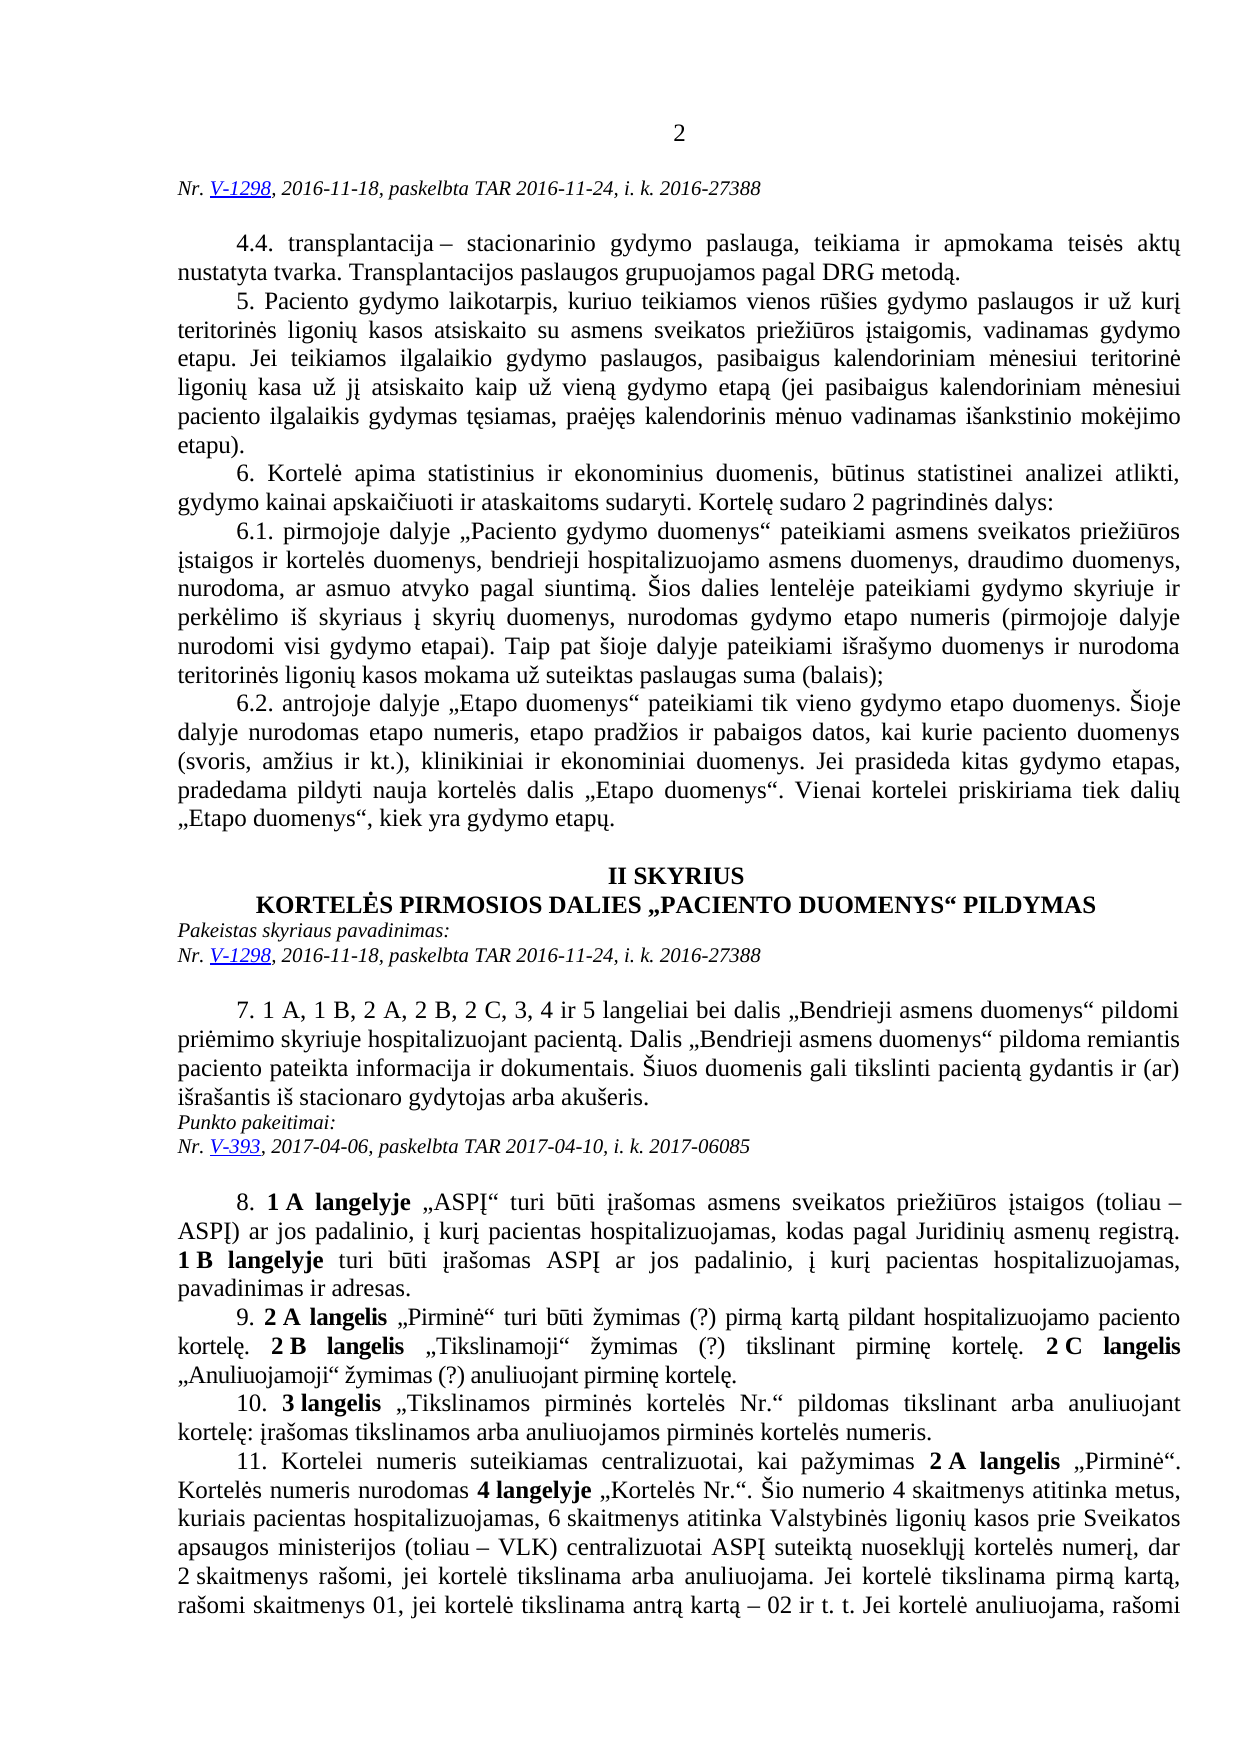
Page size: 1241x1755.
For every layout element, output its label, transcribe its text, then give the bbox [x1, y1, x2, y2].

text 7. 1 A, 1 B, 2 A, 2 B, 2 C, 3, 4 ir 5 langeliai bei dalis „Bendrieji asmens duomenys“ pildomi priėmimo skyriuje hospitalizuojant pacientą. Dalis „Bendrieji asmens duomenys“ pildoma remiantis paciento pateikta informacija ir dokumentais. Šiuos duomenis gali tikslinti pacientą gydantis ir (ar) išrašantis iš stacionaro gydytojas arba akušeris. [177, 995, 1181, 1110]
text 4.4. transplantacija – stacionarinio gydymo paslauga, teikiama ir apmokama teisės aktų nustatyta tvarka. Transplantacijos paslaugos grupuojamos pagal DRG metodą. [177, 228, 1181, 286]
text 5. Paciento gydymo laikotarpis, kuriuo teikiamos vienos rūšies gydymo paslaugos ir už kurį teritorinės ligonių kasos atsiskaito su asmens sveikatos priežiūros įstaigomis, vadinamas gydymo etapu. Jei teikiamos ilgalaikio gydymo paslaugos, pasibaigus kalendoriniam mėnesiui teritorinė ligonių kasa už jį atsiskaito kaip už vieną gydymo etapą (jei pasibaigus kalendoriniam mėnesiui paciento ilgalaikis gydymas tęsiamas, praėjęs kalendorinis mėnuo vadinamas išankstinio mokėjimo etapu). [177, 286, 1181, 458]
text II SKYRIUS KORTELĖS PIRMOSIOS DALIES „PACIENTO DUOMENYS“ PILDYMAS [177, 861, 1181, 918]
text 10. 3 langelis „Tikslinamos pirminės kortelės Nr.“ pildomas tikslinant arba anuliuojant kortelę: įrašomas tikslinamos arba anuliuojamos pirminės kortelės numeris. [177, 1388, 1181, 1446]
text Nr. V-393, 2017-04-06, paskelbta TAR 2017-04-10, i. k. 2017-06085 [177, 1134, 1181, 1158]
text 6.2. antrojoje dalyje „Etapo duomenys“ pateikiami tik vieno gydymo etapo duomenys. Šioje dalyje nurodomas etapo numeris, etapo pradžios ir pabaigos datos, kai kurie paciento duomenys (svoris, amžius ir kt.), klinikiniai ir ekonominiai duomenys. Jei prasideda kitas gydymo etapas, pradedama pildyti nauja kortelės dalis „Etapo duomenys“. Vienai kortelei priskiriama tiek dalių „Etapo duomenys“, kiek yra gydymo etapų. [177, 688, 1181, 832]
text 6. Kortelė apima statistinius ir ekonominius duomenis, būtinus statistinei analizei atlikti, gydymo kainai apskaičiuoti ir ataskaitoms sudaryti. Kortelę sudaro 2 pagrindinės dalys: [177, 458, 1181, 516]
text 9. 2 A langelis „Pirminė“ turi būti žymimas (?) pirmą kartą pildant hospitalizuojamo paciento kortelę. 2 B langelis „Tikslinamoji“ žymimas (?) tikslinant pirminę kortelę. 2 C langelis „Anuliuojamoji“ žymimas (?) anuliuojant pirminę kortelę. [177, 1302, 1181, 1388]
text Punkto pakeitimai: [177, 1110, 1181, 1134]
text 8. 1 A langelyje „ASPĮ“ turi būti įrašomas asmens sveikatos priežiūros įstaigos (toliau – ASPĮ) ar jos padalinio, į kurį pacientas hospitalizuojamas, kodas pagal Juridinių asmenų registrą. 1 B langelyje turi būti įrašomas ASPĮ ar jos padalinio, į kurį pacientas hospitalizuojamas, pavadinimas ir adresas. [177, 1187, 1181, 1302]
text 6.1. pirmojoje dalyje „Paciento gydymo duomenys“ pateikiami asmens sveikatos priežiūros įstaigos ir kortelės duomenys, bendrieji hospitalizuojamo asmens duomenys, draudimo duomenys, nurodoma, ar asmuo atvyko pagal siuntimą. Šios dalies lentelėje pateikiami gydymo skyriuje ir perkėlimo iš skyriaus į skyrių duomenys, nurodomas gydymo etapo numeris (pirmojoje dalyje nurodomi visi gydymo etapai). Taip pat šioje dalyje pateikiami išrašymo duomenys ir nurodoma teritorinės ligonių kasos mokama už suteiktas paslaugas suma (balais); [177, 516, 1181, 688]
text Pakeistas skyriaus pavadinimas: [177, 918, 1181, 942]
text Nr. V-1298, 2016-11-18, paskelbta TAR 2016-11-24, i. k. 2016-27388 [177, 176, 1181, 200]
text Nr. V-1298, 2016-11-18, paskelbta TAR 2016-11-24, i. k. 2016-27388 [177, 942, 1181, 967]
text 11. Kortelei numeris suteikiamas centralizuotai, kai pažymimas 2 A langelis „Pirminė“. Kortelės numeris nurodomas 4 langelyje „Kortelės Nr.“. Šio numerio 4 skaitmenys atitinka metus, kuriais pacientas hospitalizuojamas, 6 skaitmenys atitinka Valstybinės ligonių kasos prie Sveikatos apsaugos ministerijos (toliau – VLK) centralizuotai ASPĮ suteiktą nuoseklųjį kortelės numerį, dar 2 skaitmenys rašomi, jei kortelė tikslinama arba anuliuojama. Jei kortelė tikslinama pirmą kartą, rašomi skaitmenys 01, jei kortelė tikslinama antrą kartą – 02 ir t. t. Jei kortelė anuliuojama, rašomi [177, 1446, 1181, 1618]
